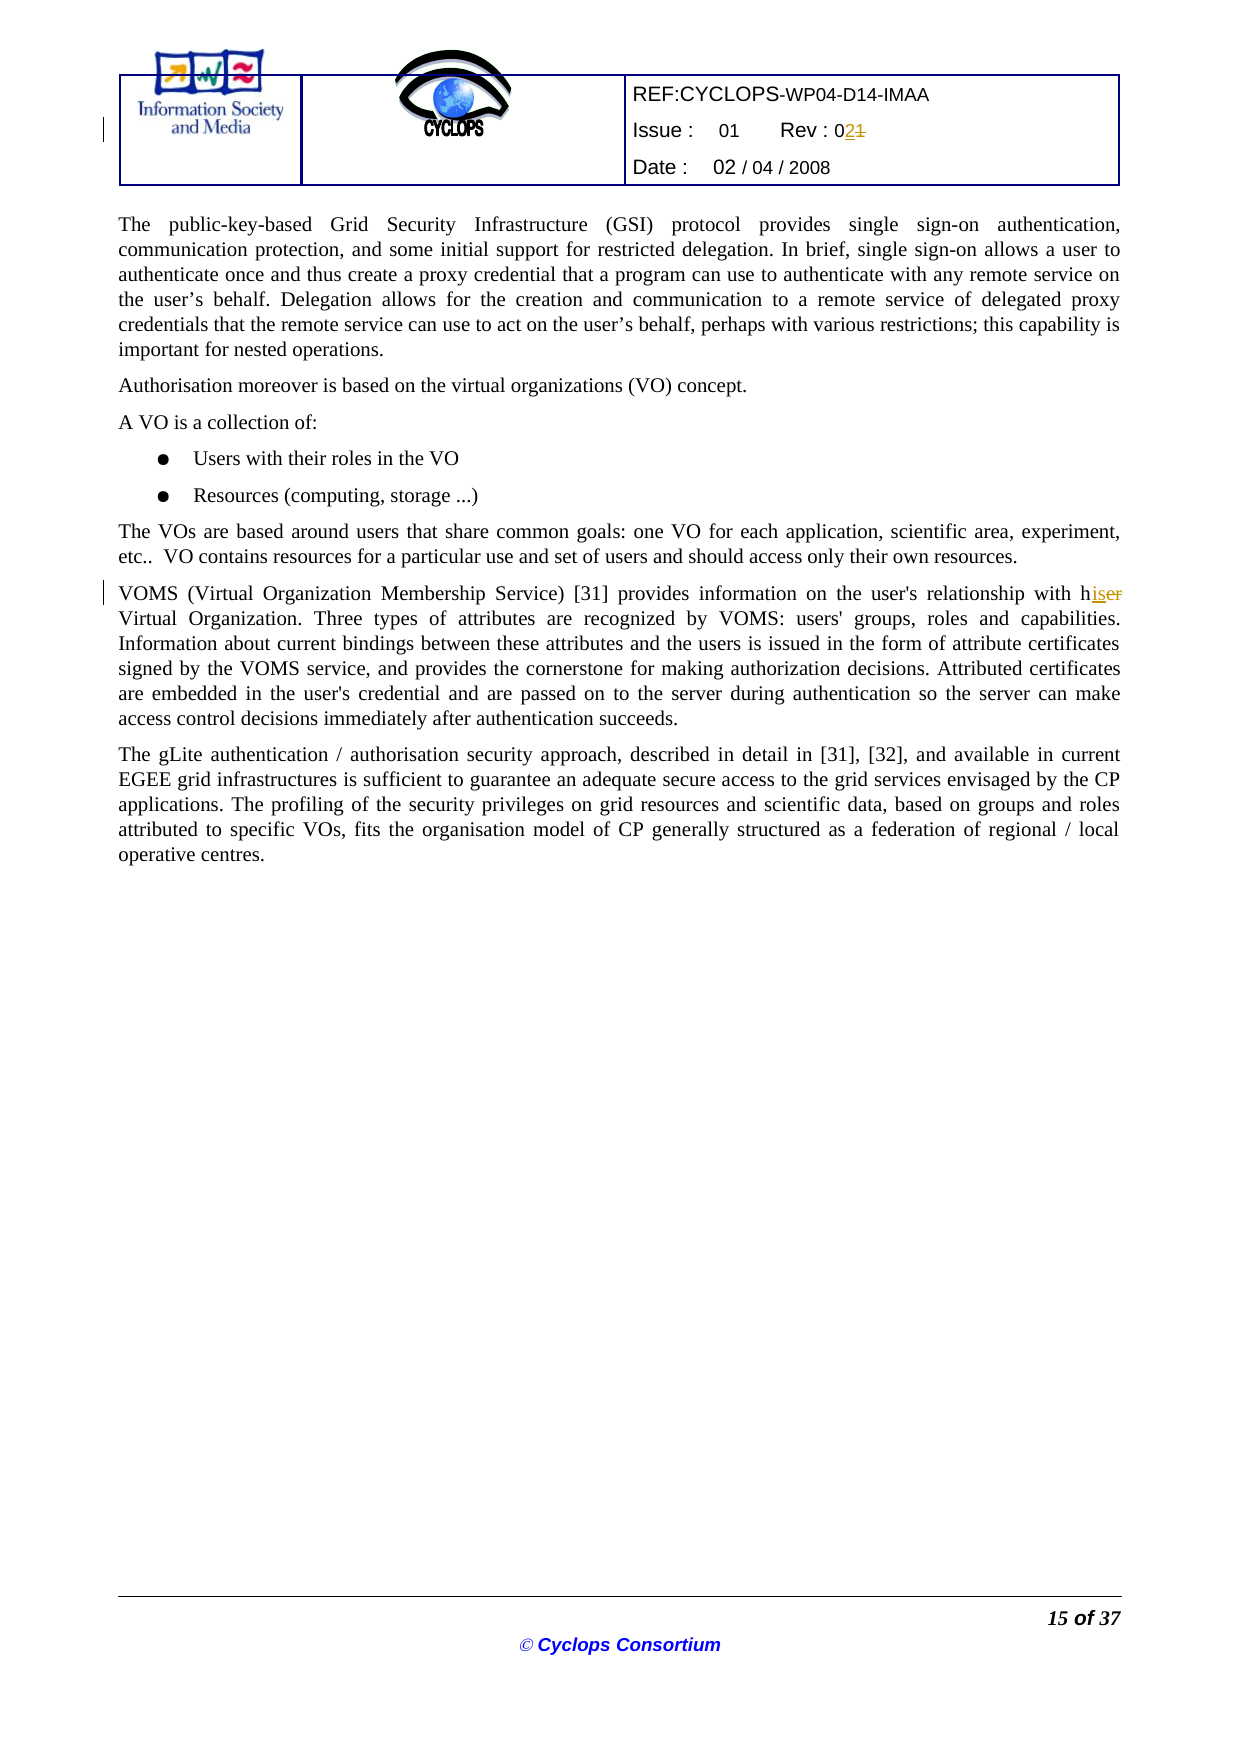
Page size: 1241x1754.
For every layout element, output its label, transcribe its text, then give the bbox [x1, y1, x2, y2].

picture [137, 76, 284, 135]
text The VOs are based around users that share common goals: one VO for each application, scientific area, experiment, etc.. VO contains resources for a particular use and set of users and should access only their own resources. [118, 518, 1122, 568]
picture [137, 49, 284, 74]
text The public-key-based Grid Security Infrastructure (GSI) protocol provides single sign-on authentication, communication protection, and some initial support for restricted delegation. In brief, single sign-on allows a user to authenticate once and thus create a proxy credential that a program can use to authenticate with any remote service on the user’s behalf. Delegation allows for the creation and communication to a remote service of delegated proxy credentials that the remote service can use to act on the user’s behalf, perhaps with various restrictions; this capability is important for nested operations. [118, 211, 1122, 361]
text The gLite authentication / authorisation security approach, described in detail in [31], [32], and available in current EGEE grid infrastructures is sufficient to guarantee an adequate secure access to the grid services envisaged by the CP applications. The profiling of the security privileges on grid resources and scientific data, based on groups and roles attributed to specific VOs, fits the organisation model of CP generally structured as a federation of regional / local operative centres. [118, 741, 1122, 866]
list Users with their roles in the VO [156, 445, 1122, 470]
text Authorisation moreover is based on the virtual organizations (VO) concept. [118, 372, 1122, 397]
text A VO is a collection of: [118, 409, 1122, 434]
picture [395, 49, 512, 74]
list Resources (computing, storage ...) [156, 482, 1122, 507]
picture [395, 76, 512, 124]
text VOMS (Virtual Organization Membership Service) [31] provides information on the user's relationship with his Virtual Organization. Three types of attributes are recognized by VOMS: users' groups, roles and capabilities. Information about current bindings between these attributes and the users is issued in the form of attribute certificates signed by the VOMS service, and provides the cornerstone for making authorization decisions. Attributed certificates are embedded in the user's credential and are passed on to the server during authentication so the server can make access control decisions immediately after authentication succeeds. [118, 580, 1122, 730]
